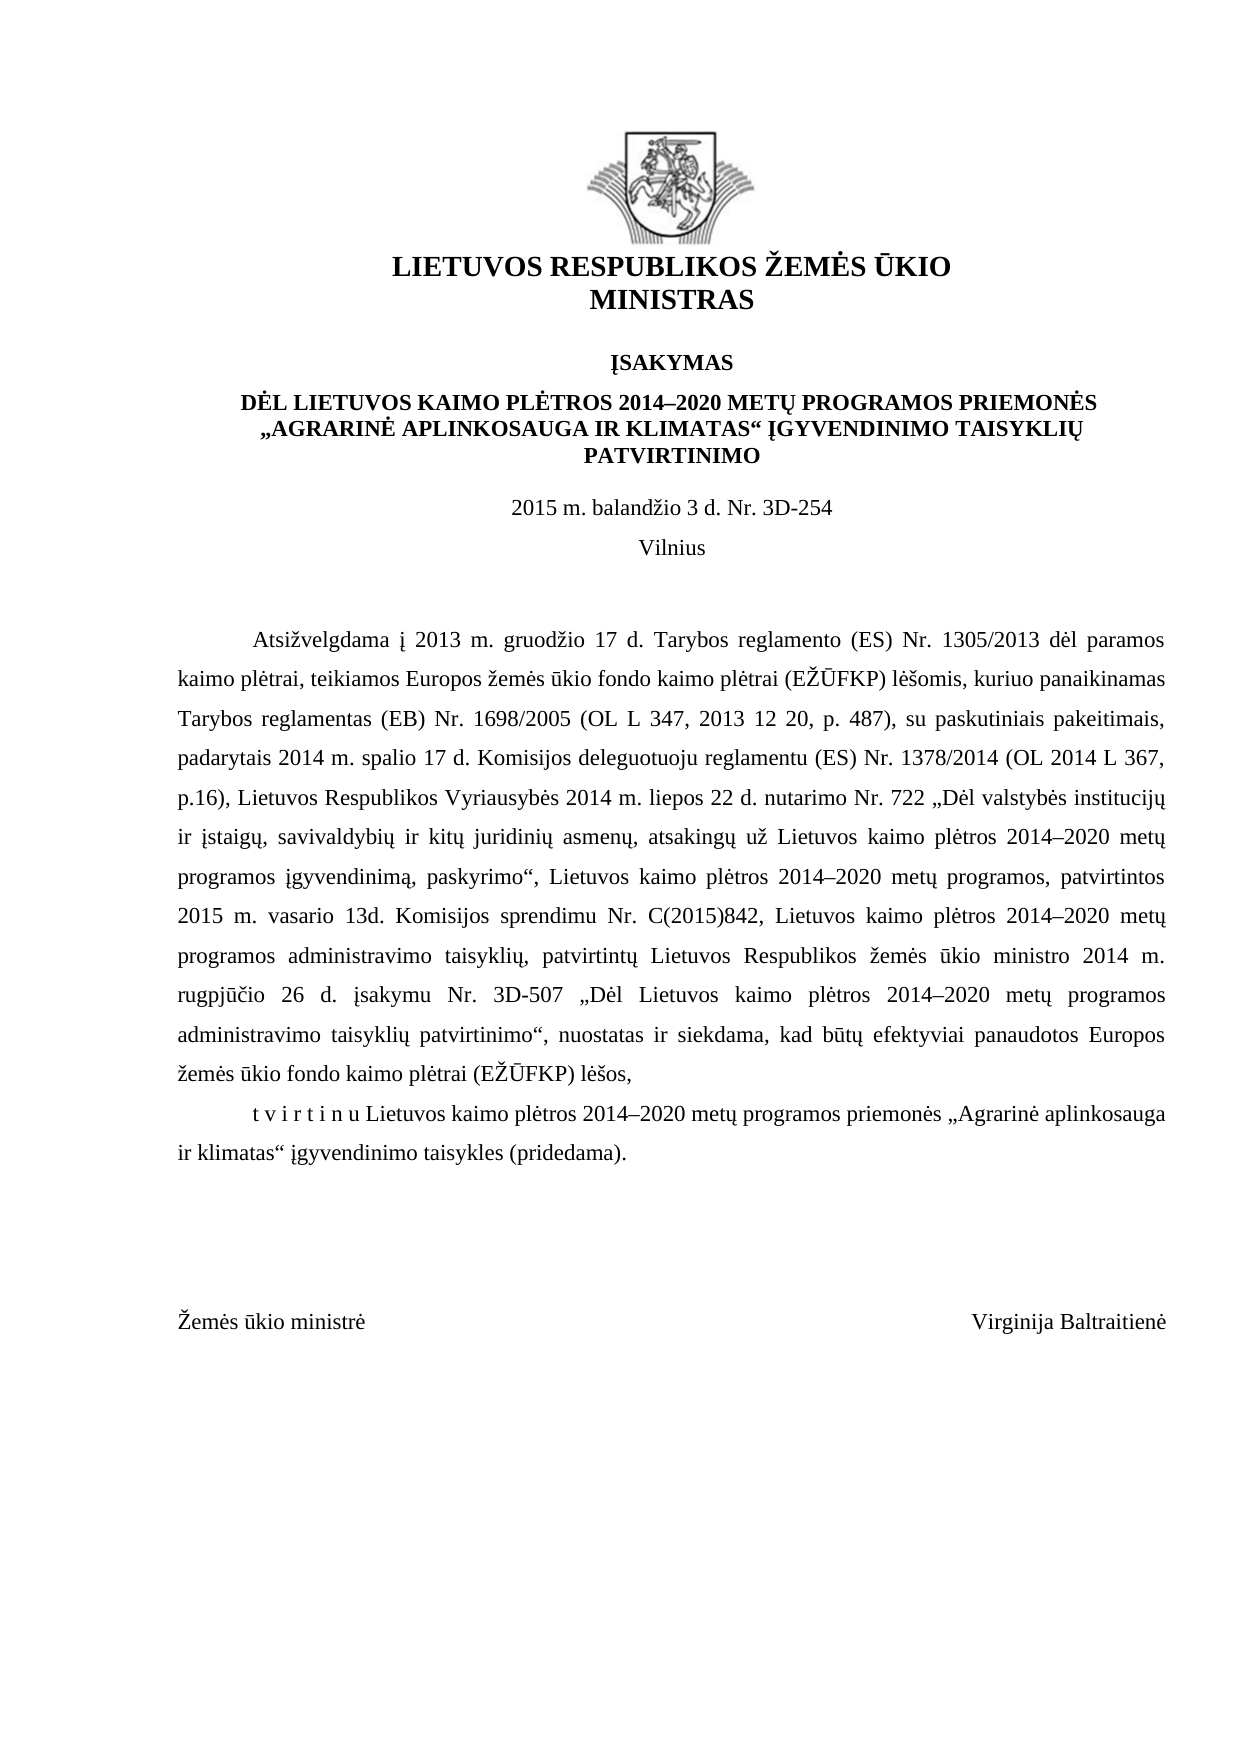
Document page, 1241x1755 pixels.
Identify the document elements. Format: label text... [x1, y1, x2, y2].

text ĮSAKYMAS [177, 349, 1167, 376]
text Vilnius [177, 534, 1167, 560]
text 2015 m. balandžio 3 d. Nr. 3D-254 [177, 494, 1167, 521]
text t v i r t i n u Lietuvos kaimo plėtros 2014–2020 metų programos priemonės „Agrarinė aplinkosauga ir klimatas“ įgyvendinimo taisykles (pridedama). [177, 1100, 1167, 1166]
text Žemės ūkio ministrė Virginija Baltraitienė [177, 1308, 1167, 1334]
text „AGRARINĖ APLINKOSAUGA IR KLIMATAS“ ĮGYVENDINIMO TAISYKLių patvirtinimo [177, 415, 1167, 468]
text Atsižvelgdama į 2013 m. gruodžio 17 d. Tarybos reglamento (ES) Nr. 1305/2013 dėl paramos kaimo plėtrai, teikiamos Europos žemės ūkio fondo kaimo plėtrai (EŽŪFKP) lėšomis, kuriuo panaikinamas Tarybos reglamentas (EB) Nr. 1698/2005 (OL L 347, 2013 12 20, p. 487), su paskutiniais pakeitimais, padarytais 2014 m. spalio 17 d. Komisijos deleguotuoju reglamentu (ES) Nr. 1378/2014 (OL 2014 L 367, p.16), Lietuvos Respublikos Vyriausybės 2014 m. liepos 22 d. nutarimo Nr. 722 „Dėl valstybės institucijų ir įstaigų, savivaldybių ir kitų juridinių asmenų, atsakingų už Lietuvos kaimo plėtros 2014–2020 metų programos įgyvendinimą, paskyrimo“, Lietuvos kaimo plėtros 2014–2020 metų programos, patvirtintos 2015 m. vasario 13d. Komisijos sprendimu Nr. C(2015)842, Lietuvos kaimo plėtros 2014–2020 metų programos administravimo taisyklių, patvirtintų Lietuvos Respublikos žemės ūkio ministro 2014 m. rugpjūčio 26 d. įsakymu Nr. 3D-507 „Dėl Lietuvos kaimo plėtros 2014–2020 metų programos administravimo taisyklių patvirtinimo“, nuostatas ir siekdama, kad būtų efektyviai panaudotos Europos žemės ūkio fondo kaimo plėtrai (EŽŪFKP) lėšos, [177, 626, 1167, 1087]
text MINISTRAS [177, 282, 1167, 316]
text LIETUVOS RESPUBLIKOS ŽEMĖS ŪKIO [177, 249, 1167, 282]
text dėl LIETUVOS KAIMO PLĖTROS 2014–2020 METŲ PROGRAMOS PRIEMONĖS [177, 389, 1167, 415]
